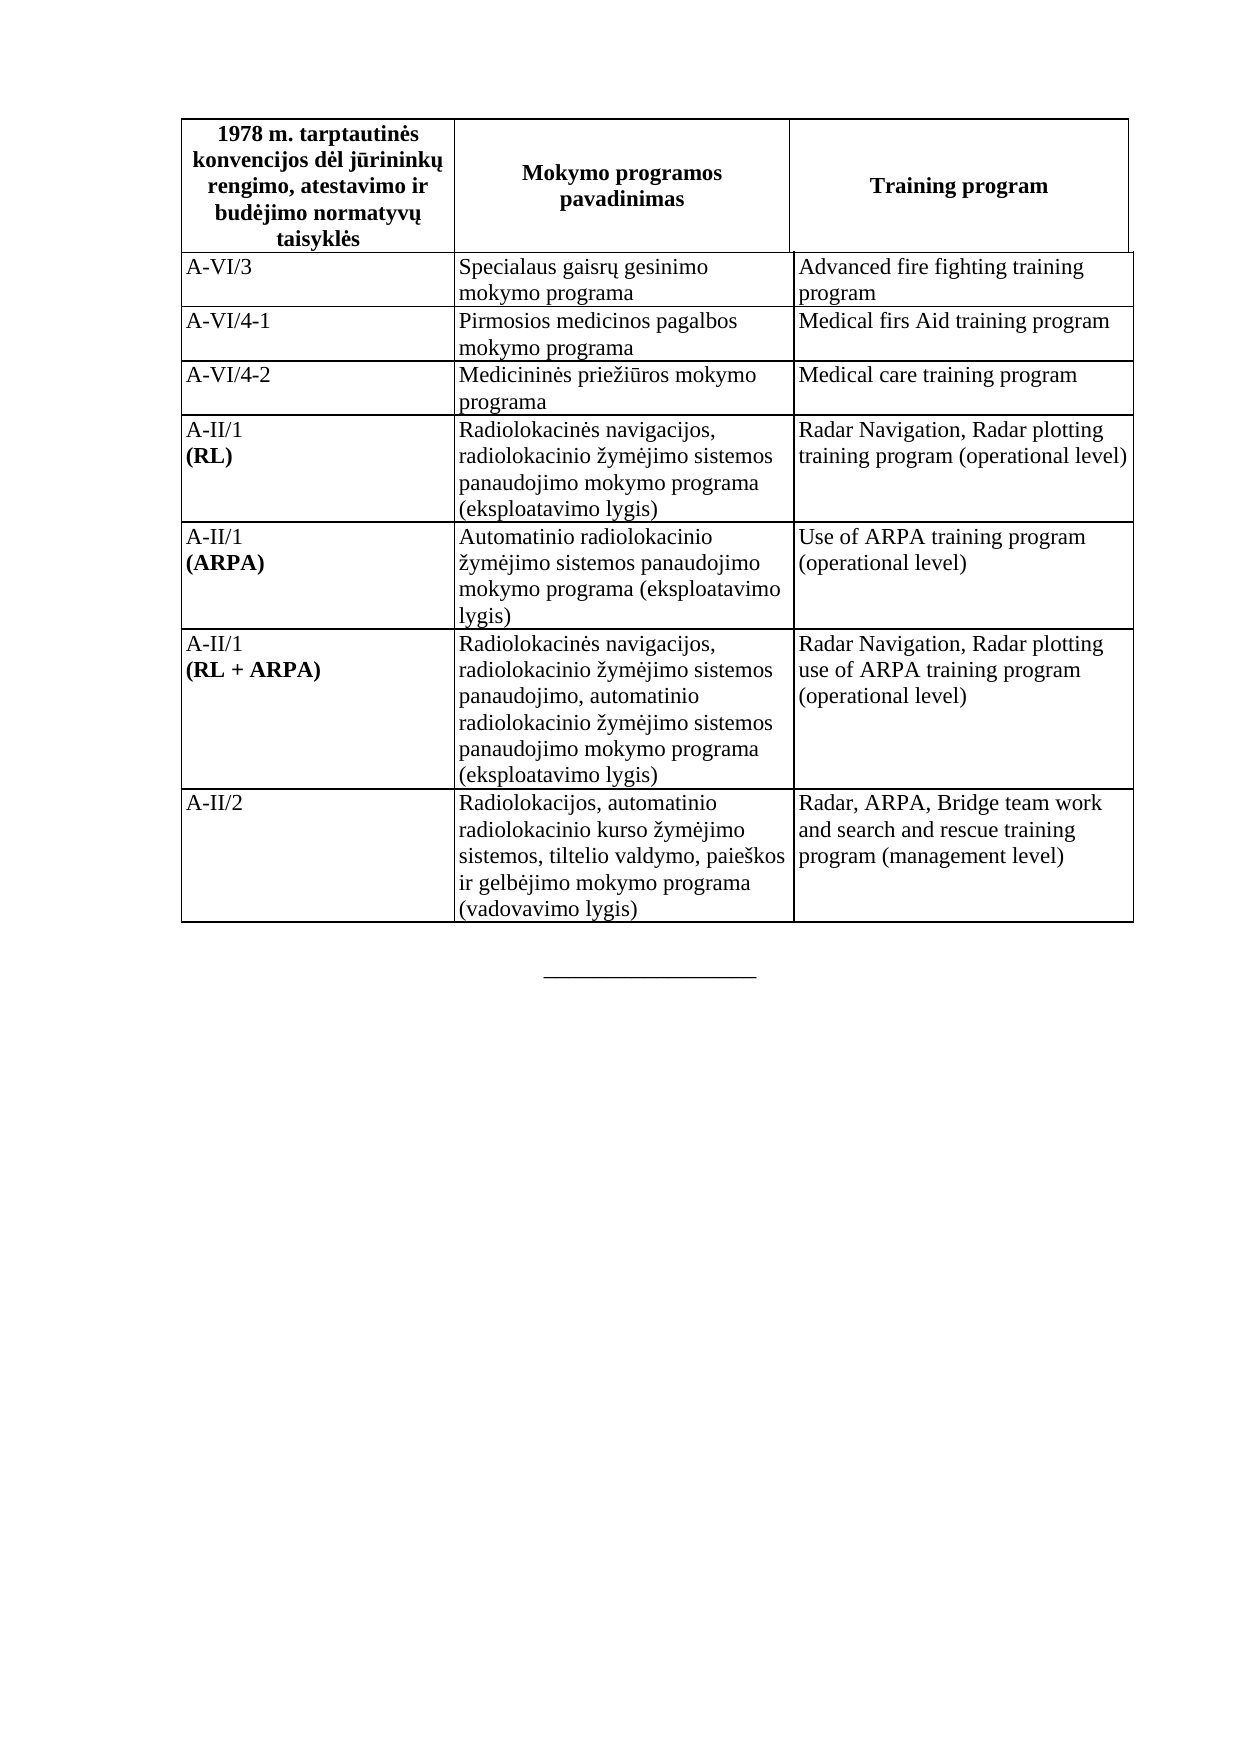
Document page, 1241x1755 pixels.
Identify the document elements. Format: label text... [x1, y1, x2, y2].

table_cell Medical firs Aid training program [795, 307, 1133, 360]
table_cell A-VI/4-1 [182, 307, 454, 360]
table_header [1129, 148, 1133, 251]
table_cell A-VI/4-2 [182, 362, 454, 414]
table_cell A-II/2 [182, 790, 454, 921]
table_header Training program [790, 120, 1128, 251]
table_cell Radar, ARPA, Bridge team work and search and rescue training program (management level) [795, 790, 1133, 921]
table_cell Radar Navigation, Radar plotting training program (operational level) [795, 416, 1133, 521]
table_cell A-II/1 (ARPA) [182, 523, 454, 628]
text _________________ [177, 952, 1122, 980]
table_cell A-VI/3 [182, 253, 454, 306]
table_cell Use of ARPA training program (operational level) [795, 523, 1133, 628]
table_cell Medical care training program [795, 362, 1133, 414]
table_header Mokymo programos pavadinimas [455, 120, 789, 251]
table_cell A-II/1 (RL) [182, 416, 454, 521]
table_cell A-II/1 (RL + ARPA) [182, 630, 454, 788]
table_cell Radar Navigation, Radar plotting use of ARPA training program (operational level) [795, 630, 1133, 788]
